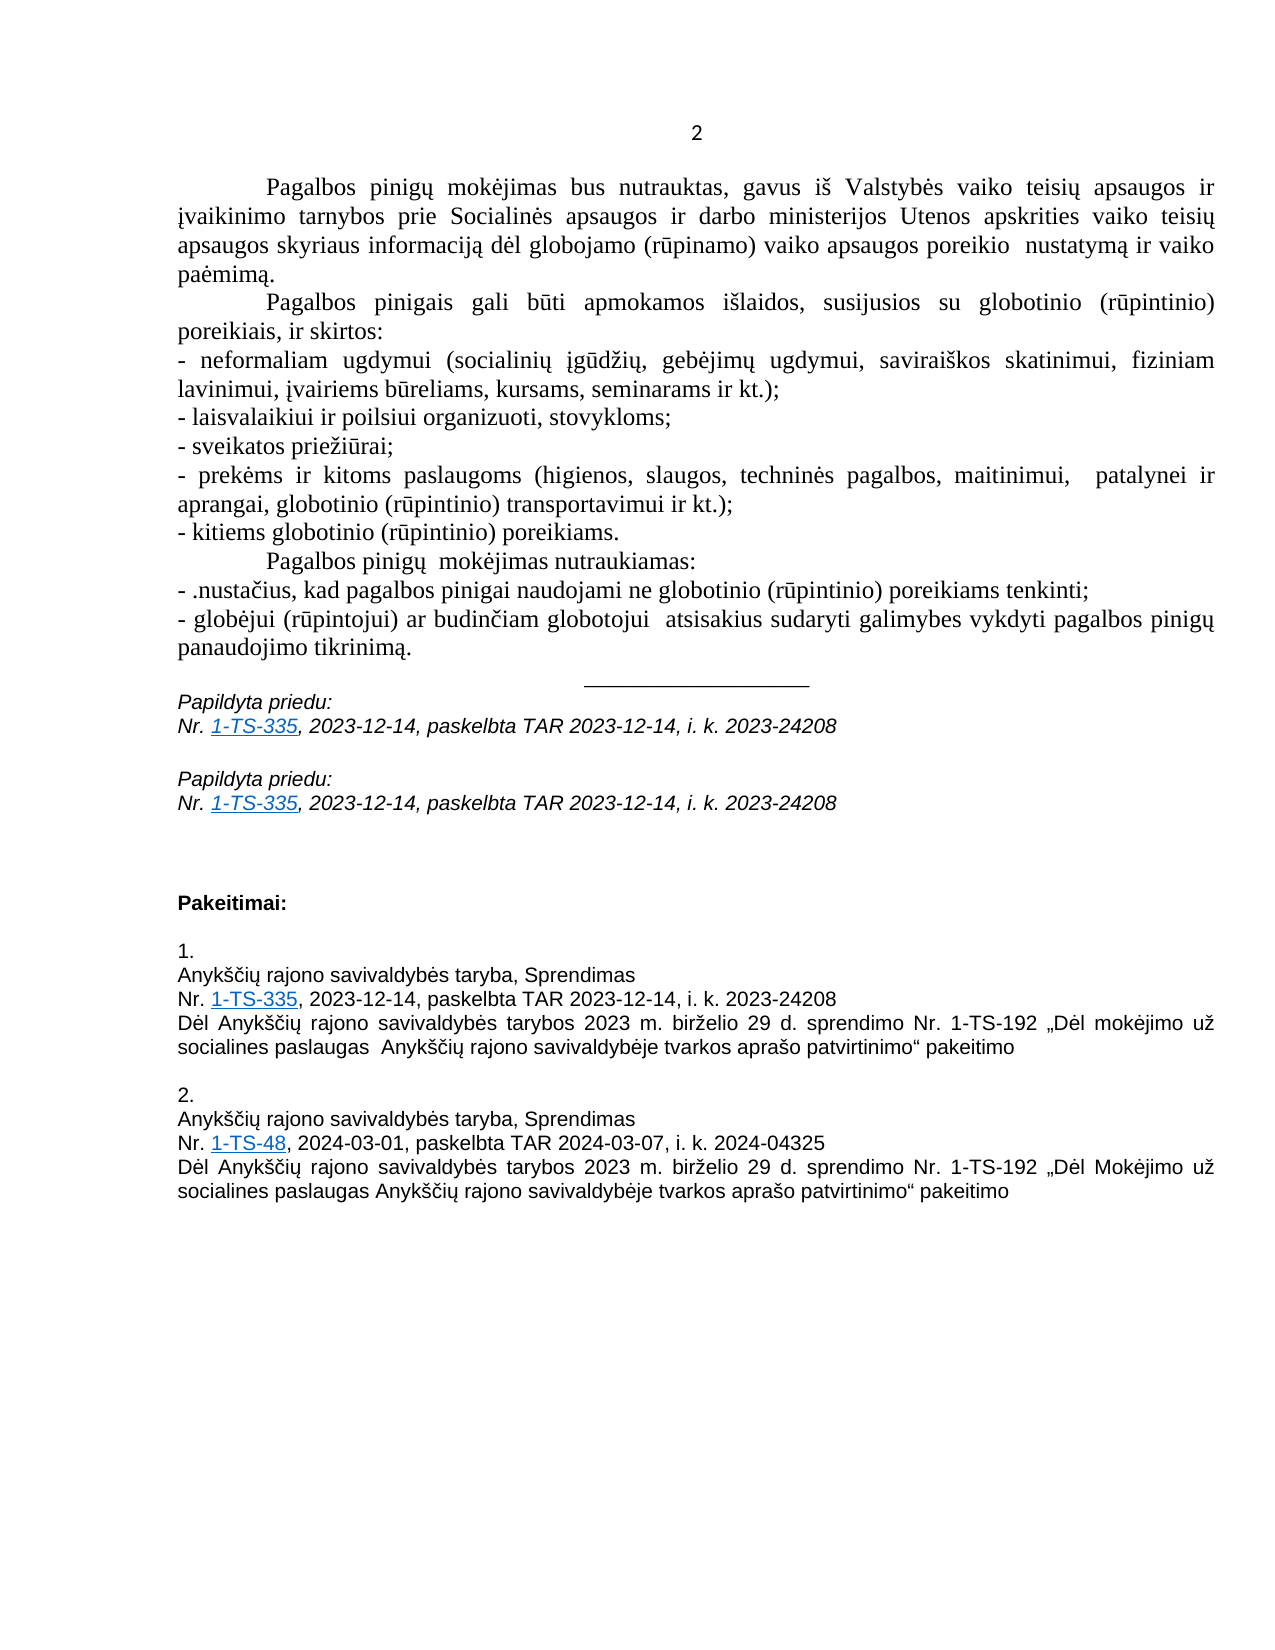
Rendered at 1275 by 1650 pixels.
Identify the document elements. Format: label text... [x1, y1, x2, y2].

text Pagalbos pinigais gali būti apmokamos išlaidos, susijusios su globotinio (rūpintinio) poreikiais, ir skirtos: [177, 287, 1216, 345]
text - kitiems globotinio (rūpintinio) poreikiams. [177, 517, 1216, 546]
text - neformaliam ugdymui (socialinių įgūdžių, gebėjimų ugdymui, saviraiškos skatinimui, fiziniam lavinimui, įvairiems būreliams, kursams, seminarams ir kt.); [177, 345, 1216, 402]
text Nr. 1-TS-335, 2023-12-14, paskelbta TAR 2023-12-14, i. k. 2023-24208 [177, 791, 1216, 814]
text - laisvalaikiui ir poilsiui organizuoti, stovykloms; [177, 402, 1216, 431]
text Papildyta priedu: [177, 767, 1216, 791]
text - prekėms ir kitoms paslaugoms (higienos, slaugos, techninės pagalbos, maitinimui, patalynei ir aprangai, globotinio (rūpintinio) transportavimui ir kt.); [177, 460, 1216, 517]
text - globėjui (rūpintojui) ar budinčiam globotojui atsisakius sudaryti galimybes vykdyti pagalbos pinigų panaudojimo tikrinimą. [177, 604, 1216, 661]
text Anykščių rajono savivaldybės taryba, Sprendimas [177, 963, 1216, 987]
text - sveikatos priežiūrai; [177, 431, 1216, 460]
text Anykščių rajono savivaldybės taryba, Sprendimas [177, 1107, 1216, 1131]
text Dėl Anykščių rajono savivaldybės tarybos 2023 m. birželio 29 d. sprendimo Nr. 1-TS-192 „Dėl mokėjimo už socialines paslaugas Anykščių rajono savivaldybėje tvarkos aprašo patvirtinimo“ pakeitimo [177, 1011, 1216, 1059]
text __________________ [177, 661, 1216, 690]
text Nr. 1-TS-335, 2023-12-14, paskelbta TAR 2023-12-14, i. k. 2023-24208 [177, 987, 1216, 1011]
text Nr. 1-TS-335, 2023-12-14, paskelbta TAR 2023-12-14, i. k. 2023-24208 [177, 714, 1216, 738]
text - .nustačius, kad pagalbos pinigai naudojami ne globotinio (rūpintinio) poreikiams tenkinti; [177, 575, 1216, 604]
text Papildyta priedu: [177, 690, 1216, 714]
text Dėl Anykščių rajono savivaldybės tarybos 2023 m. birželio 29 d. sprendimo Nr. 1-TS-192 „Dėl Mokėjimo už socialines paslaugas Anykščių rajono savivaldybėje tvarkos aprašo patvirtinimo“ pakeitimo [177, 1155, 1216, 1203]
text Pagalbos pinigų mokėjimas nutraukiamas: [177, 546, 1216, 575]
text 2. [177, 1083, 1216, 1107]
text Pagalbos pinigų mokėjimas bus nutrauktas, gavus iš Valstybės vaiko teisių apsaugos ir įvaikinimo tarnybos prie Socialinės apsaugos ir darbo ministerijos Utenos apskrities vaiko teisių apsaugos skyriaus informaciją dėl globojamo (rūpinamo) vaiko apsaugos poreikio nustatymą ir vaiko paėmimą. [177, 172, 1216, 287]
text Nr. 1-TS-48, 2024-03-01, paskelbta TAR 2024-03-07, i. k. 2024-04325 [177, 1131, 1216, 1155]
text Pakeitimai: [177, 891, 1216, 915]
text 1. [177, 939, 1216, 963]
